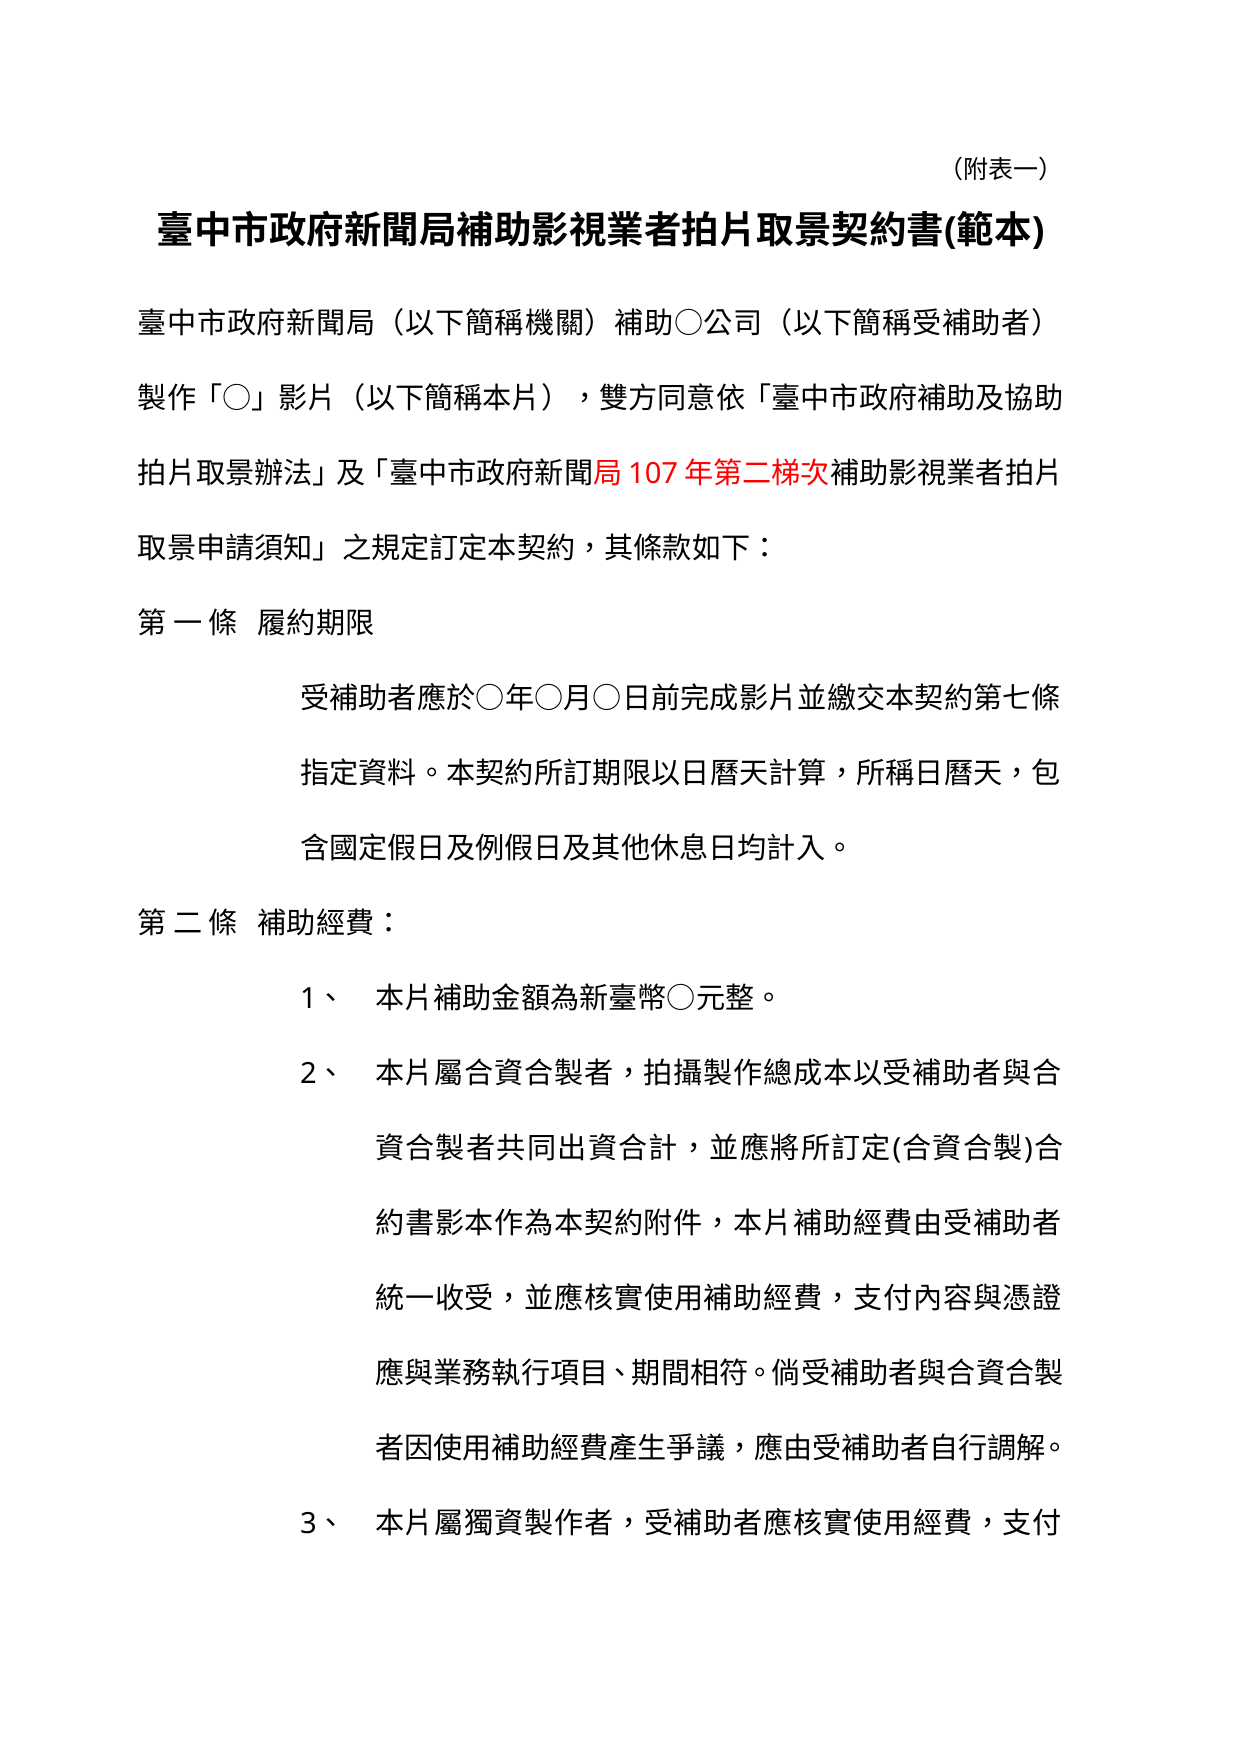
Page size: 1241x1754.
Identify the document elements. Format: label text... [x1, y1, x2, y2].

list 本片屬獨資製作者，受補助者應核實使用經費，支付 [300, 1483, 1063, 1558]
list 本片補助金額為新臺幣○元整。 [300, 958, 1063, 1033]
list 本片屬合資合製者，拍攝製作總成本以受補助者與合資合製者共同出資合計，並應將所訂定(合資合製)合約書影本作為本契約附件，本片補助經費由受補助者統一收受，並應核實使用補助經費，支付內容與憑證應與業務執行項目、期間相符。倘受補助者與合資合製者因使用補助經費產生爭議，應由受補助者自行調解。 [300, 1033, 1063, 1483]
text 第 二 條 補助經費： [137, 883, 1063, 958]
text 受補助者應於○年○月○日前完成影片並繳交本契約第七條指定資料。本契約所訂期限以日曆天計算，所稱日曆天，包含國定假日及例假日及其他休息日均計入。 [300, 658, 1063, 883]
text 第 一 條 履約期限 [137, 583, 1063, 658]
text 臺中市政府新聞局補助影視業者拍片取景契約書(範本) [137, 190, 1063, 265]
text 臺中市政府新聞局（以下簡稱機關）補助○公司（以下簡稱受補助者）製作「○」影片（以下簡稱本片），雙方同意依「臺中市政府補助及協助拍片取景辦法」及「臺中市政府新聞局107年第二梯次補助影視業者拍片取景申請須知」之規定訂定本契約，其條款如下： [138, 283, 1063, 583]
